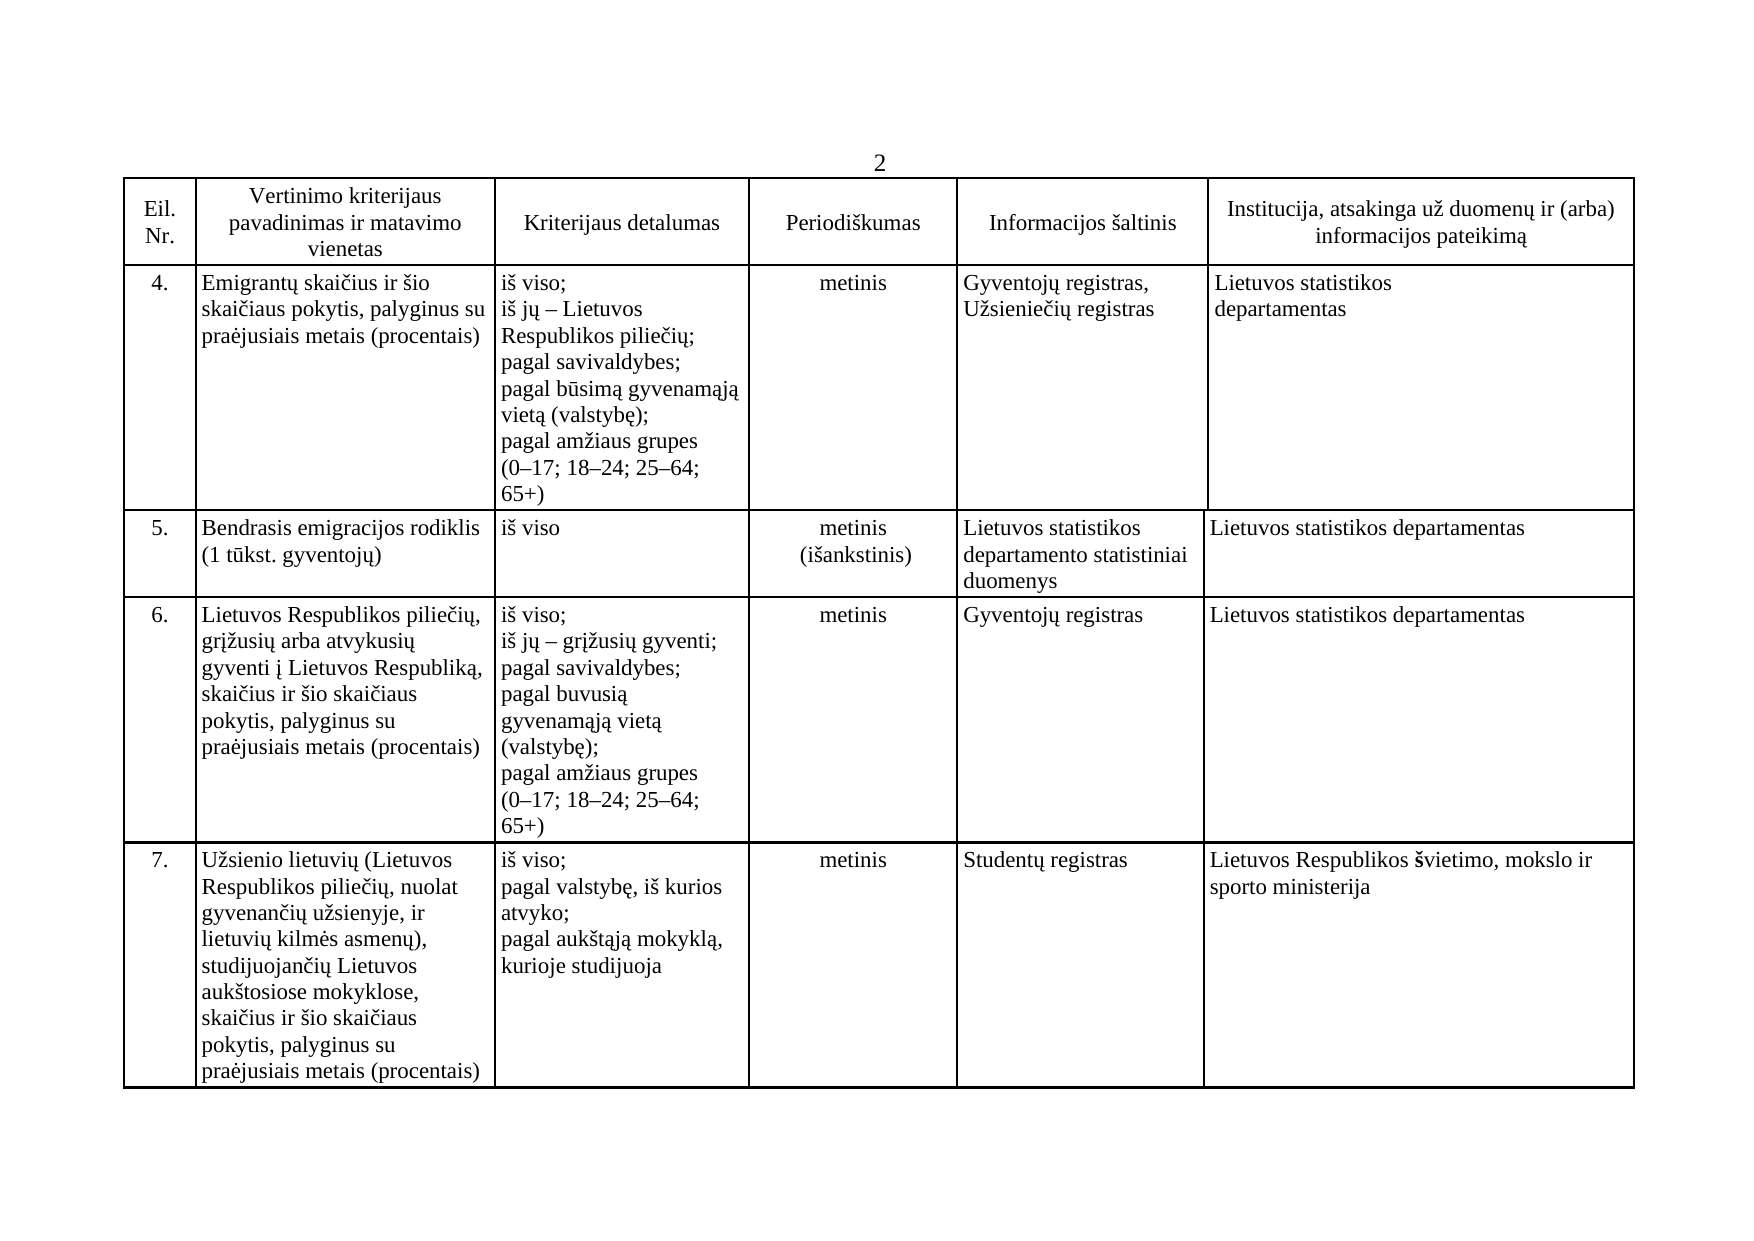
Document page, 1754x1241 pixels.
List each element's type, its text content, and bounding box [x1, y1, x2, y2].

table_cell Užsienio lietuvių (Lietuvos Respublikos piliečių, nuolat gyvenančių užsienyje, ir lietuvių kilmės asmenų), studijuojančių Lietuvos aukštosiose mokyklose, skaičius ir šio skaičiaus pokytis, palyginus su praėjusiais metais (procentais) [197, 844, 494, 1086]
table_cell Lietuvos statistikos departamento statistiniai duomenys [958, 511, 1203, 596]
table_cell iš viso; iš jų – Lietuvos Respublikos piliečių; pagal savivaldybes; pagal būsimą gyvenamąją vietą (valstybę); pagal amžiaus grupes (0–17; 18–24; 25–64; 65+) [496, 266, 748, 509]
table_cell Gyventojų registras [958, 598, 1203, 841]
table_cell Studentų registras [958, 844, 1203, 1086]
table_cell Lietuvos statistikos departamentas [1205, 511, 1633, 596]
table_cell 5. [125, 511, 195, 596]
table_header Vertinimo kriterijaus pavadinimas ir matavimo vienetas [197, 179, 494, 264]
table_cell Lietuvos statistikos departamentas [1205, 598, 1633, 841]
table_cell 6. [125, 598, 195, 841]
table_header Informacijos šaltinis [958, 179, 1207, 264]
table_header Eil. Nr. [125, 179, 195, 264]
table_header Institucija, atsakinga už duomenų ir (arba) informacijos pateikimą [1209, 179, 1633, 264]
table_cell Gyventojų registras, Užsieniečių registras [958, 266, 1207, 509]
table_cell iš viso; pagal valstybę, iš kurios atvyko; pagal aukštąją mokyklą, kurioje studijuoja [496, 844, 748, 1086]
table_cell Bendrasis emigracijos rodiklis (1 tūkst. gyventojų) [197, 511, 494, 596]
table_cell metinis [750, 266, 956, 509]
table_header Periodiškumas [750, 179, 956, 264]
table_cell 7. [125, 844, 195, 1086]
table_cell iš viso; iš jų – grįžusių gyventi; pagal savivaldybes; pagal buvusią gyvenamąją vietą (valstybę); pagal amžiaus grupes (0–17; 18–24; 25–64; 65+) [496, 598, 748, 841]
table_cell Lietuvos Respublikos piliečių, grįžusių arba atvykusių gyventi į Lietuvos Respubliką, skaičius ir šio skaičiaus pokytis, palyginus su praėjusiais metais (procentais) [197, 598, 494, 841]
table_header Kriterijaus detalumas [496, 179, 748, 264]
table_cell Lietuvos Respublikos švietimo, mokslo ir sporto ministerija [1205, 844, 1633, 1086]
table_cell 4. [125, 266, 195, 509]
table_cell metinis [750, 844, 956, 1086]
table_cell metinis (išankstinis) [750, 511, 956, 596]
table_cell Emigrantų skaičius ir šio skaičiaus pokytis, palyginus su praėjusiais metais (procentais) [197, 266, 494, 509]
table_cell Lietuvos statistikos departamentas [1209, 266, 1633, 509]
table_cell metinis [750, 598, 956, 841]
table_cell iš viso [496, 511, 748, 596]
